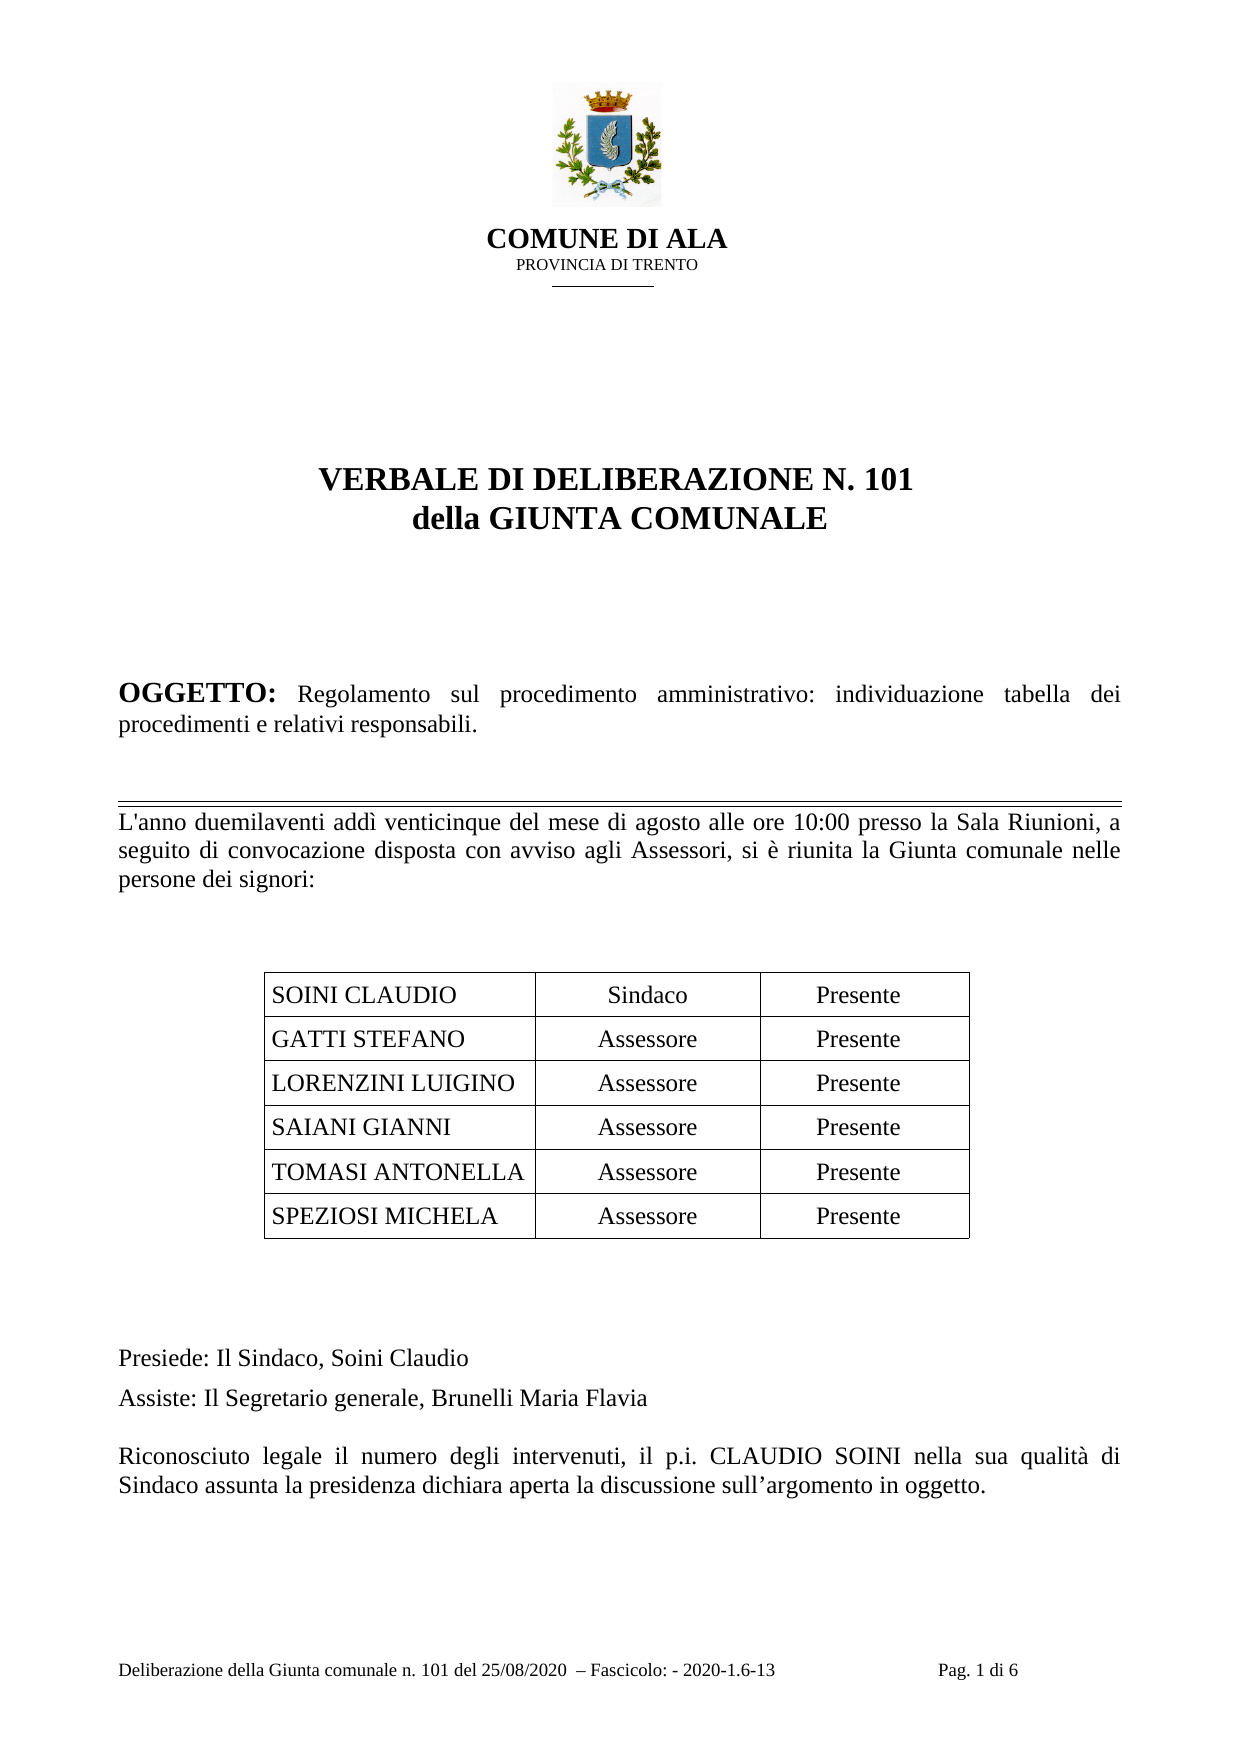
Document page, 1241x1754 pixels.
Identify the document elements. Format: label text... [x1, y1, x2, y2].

table_cell SAIANI GIANNI [265, 1106, 535, 1149]
text Riconosciuto legale il numero degli intervenuti, il p.i. CLAUDIO SOINI nella sua qualità di Sindaco assunta la presidenza dichiara aperta la discussione sull’argomento in oggetto. [118, 1441, 1122, 1498]
table_cell SOINI CLAUDIO [265, 973, 535, 1016]
text VERBALE DI DELIBERAZIONE N. 101 [118, 459, 1122, 498]
table_cell Assessore [536, 1017, 760, 1060]
table_cell SPEZIOSI MICHELA [265, 1194, 535, 1237]
table_cell Assessore [536, 1106, 760, 1149]
table_cell LORENZINI LUIGINO [265, 1061, 535, 1105]
table_cell Presente [761, 1061, 969, 1105]
text L'anno duemilaventi addì venticinque del mese di agosto alle ore 10:00 presso la Sala Riunioni, a seguito di convocazione disposta con avviso agli Assessori, si è riunita la Giunta comunale nelle persone dei signori: [118, 807, 1122, 893]
table_header [760, 922, 969, 972]
table_cell Presente [761, 973, 969, 1016]
table_cell Presente [761, 1194, 969, 1237]
table_cell Sindaco [536, 973, 760, 1016]
table_cell Presente [761, 1150, 969, 1193]
text COMUNE DI ALA [389, 221, 824, 254]
text OGGETTO: Regolamento sul procedimento amministrativo: individuazione tabella dei procedimenti e relativi responsabili. [118, 675, 1122, 737]
text Assiste: Il Segretario generale, Brunelli Maria Flavia [118, 1383, 1122, 1412]
table_cell TOMASI ANTONELLA [265, 1150, 535, 1193]
text Presiede: Il Sindaco, Soini Claudio [118, 1343, 1122, 1372]
table_cell Assessore [536, 1150, 760, 1193]
table_cell GATTI STEFANO [265, 1017, 535, 1060]
table_header [535, 922, 760, 972]
text della GIUNTA COMUNALE [118, 498, 1122, 536]
text PROVINCIA DI TRENTO [389, 254, 824, 274]
table_cell Assessore [536, 1194, 760, 1237]
table_cell Assessore [536, 1061, 760, 1105]
table_cell Presente [761, 1106, 969, 1149]
table_header [264, 922, 535, 972]
table_cell Presente [761, 1017, 969, 1060]
